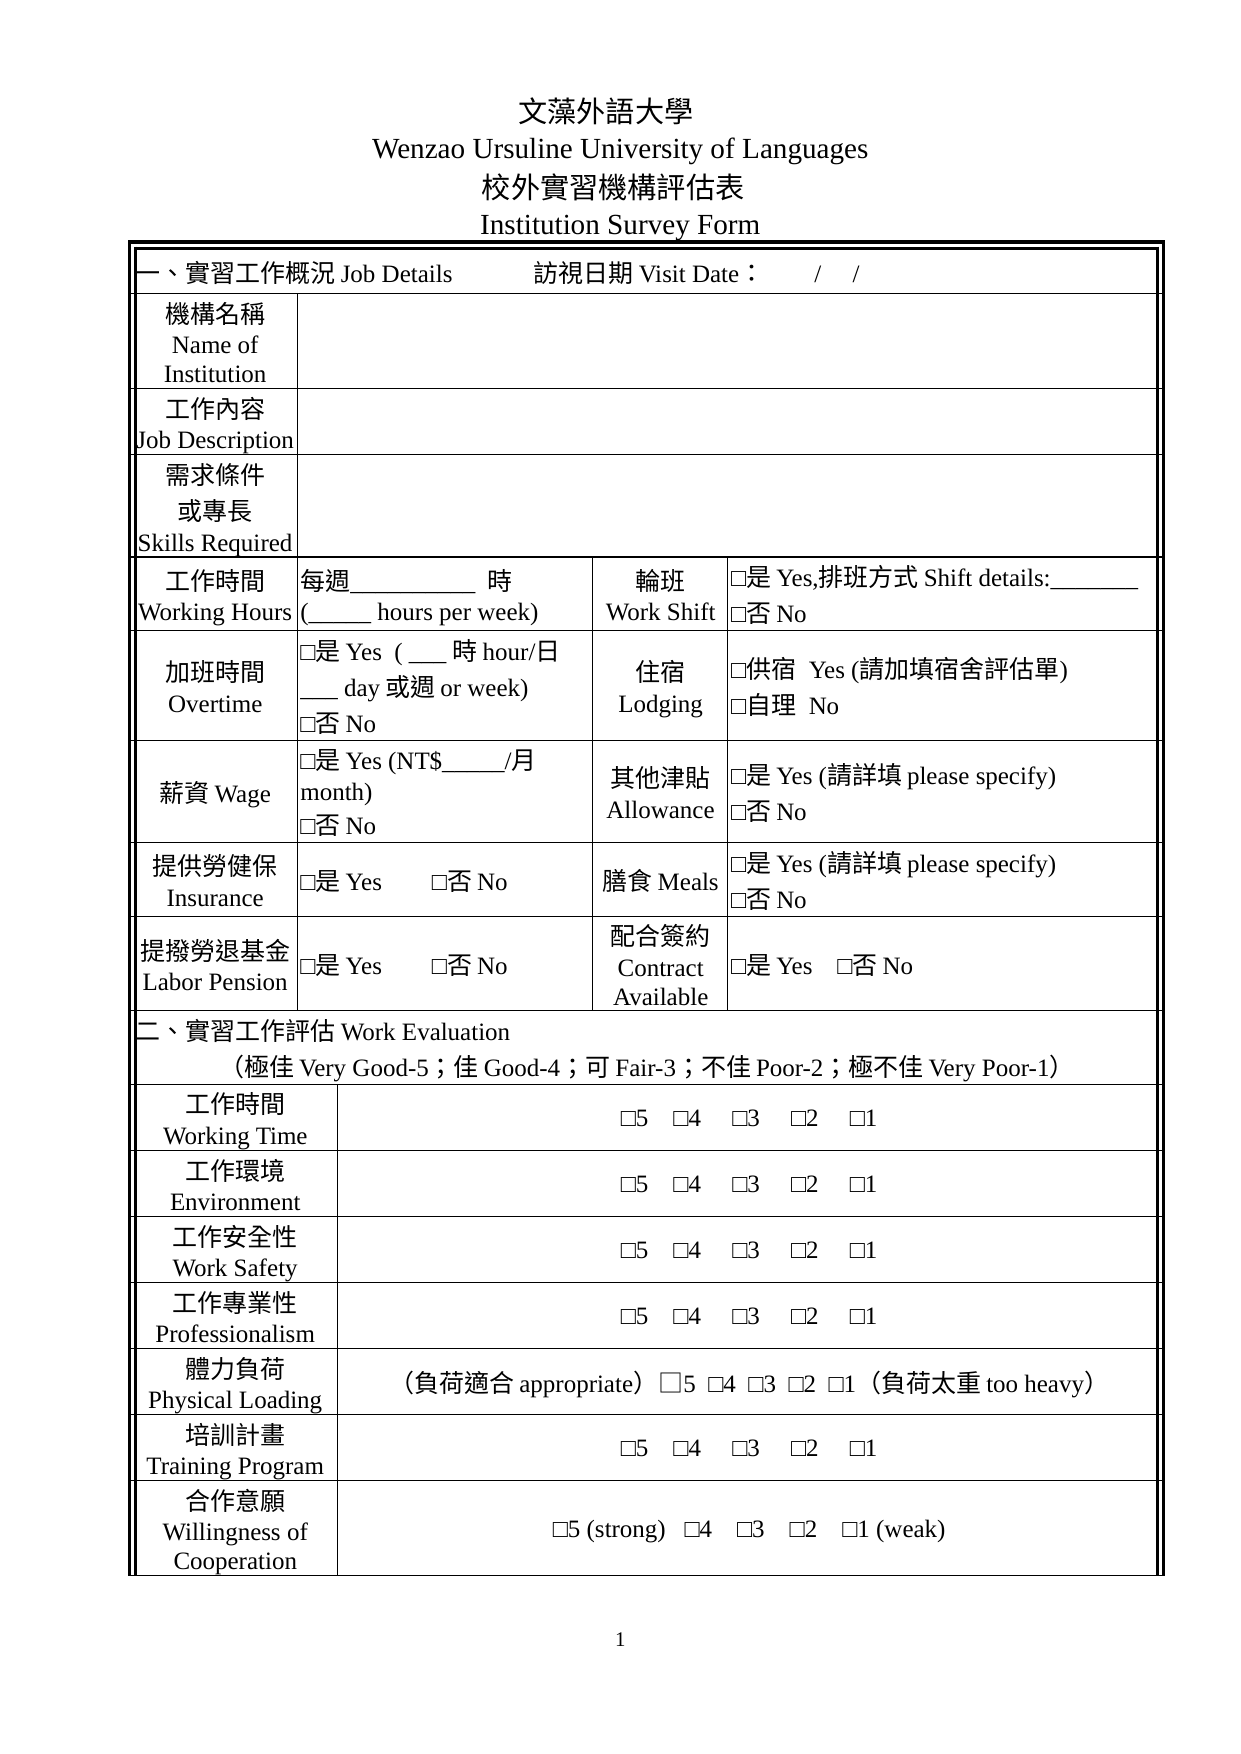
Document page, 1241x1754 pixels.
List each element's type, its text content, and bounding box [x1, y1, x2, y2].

text Institution Survey Form [187, 207, 1053, 240]
table_cell 薪資Wage [137, 741, 297, 842]
table_cell 體力負荷 Physical Loading [137, 1349, 337, 1414]
table_cell 配合簽約 Contract Available [593, 917, 727, 1010]
table_cell [298, 389, 1156, 454]
table_cell 工作時間 Working Time [137, 1085, 337, 1150]
table_cell 提撥勞退基金 Labor Pension [137, 917, 297, 1010]
table_header 一、實習工作概況Job Details 訪視日期Visit Date： / / [133, 244, 1161, 293]
table_cell 工作內容 Job Description [137, 389, 297, 454]
table_cell 每週__________ 時 (_____ hours per week) [298, 558, 592, 630]
table_cell □是Yes □否No [298, 917, 592, 1010]
table_cell □是Yes,排班方式Shift details:_______ □否No [728, 558, 1156, 630]
table_cell 輪班 Work Shift [593, 558, 727, 630]
table_cell 合作意願 Willingness of Cooperation [137, 1481, 337, 1575]
table_cell 工作專業性Professionalism [137, 1283, 337, 1348]
table_cell 膳食Meals [593, 843, 727, 916]
table_cell 二、實習工作評估Work Evaluation （極佳Very Good-5；佳Good-4；可Fair-3；不佳Poor-2；極不佳Very Poor-1） [137, 1011, 1156, 1084]
table_cell 住宿 Lodging [593, 631, 727, 740]
table_cell 需求條件 或專長 Skills Required [137, 455, 297, 556]
table_cell 培訓計畫 Training Program [137, 1415, 337, 1480]
table_cell [298, 294, 1156, 388]
table_cell 工作安全性 Work Safety [137, 1217, 337, 1282]
table_cell （負荷適合appropriate）□5 □4 □3 □2 □1（負荷太重too heavy） [338, 1349, 1156, 1414]
table_cell [298, 455, 1156, 556]
table_cell □5 □4 □3 □2 □1 [338, 1217, 1156, 1282]
table_cell □5 □4 □3 □2 □1 [338, 1415, 1156, 1480]
table_cell □是Yes (請詳填please specify) □否No [728, 843, 1156, 916]
text 文藻外語大學 [187, 89, 1053, 131]
table_cell □是Yes □否No [298, 843, 592, 916]
table_cell □是Yes ( ___ 時hour/日 ___ day或週or week) □否No [298, 631, 592, 740]
table_cell 提供勞健保 Insurance [137, 843, 297, 916]
table_cell 其他津貼Allowance [593, 741, 727, 842]
table_cell 機構名稱Name of Institution [137, 294, 297, 388]
table_cell □5 (strong) □4 □3 □2 □1 (weak) [338, 1481, 1156, 1575]
text 校外實習機構評估表 [187, 164, 1053, 207]
table_cell 工作環境Environment [137, 1151, 337, 1216]
table_cell □是Yes (NT$_____/月month) □否No [298, 741, 592, 842]
table_cell 加班時間 Overtime [137, 631, 297, 740]
text Wenzao Ursuline University of Languages [187, 131, 1053, 164]
table_cell □是Yes □否No [728, 917, 1156, 1010]
table_cell □5 □4 □3 □2 □1 [338, 1085, 1156, 1150]
table_cell □是Yes (請詳填please specify) □否No [728, 741, 1156, 842]
table_cell □5 □4 □3 □2 □1 [338, 1151, 1156, 1216]
table_cell □5 □4 □3 □2 □1 [338, 1283, 1156, 1348]
table_cell □供宿 Yes (請加填宿舍評估單) □自理 No [728, 631, 1156, 740]
table_cell 工作時間 Working Hours [137, 558, 297, 630]
